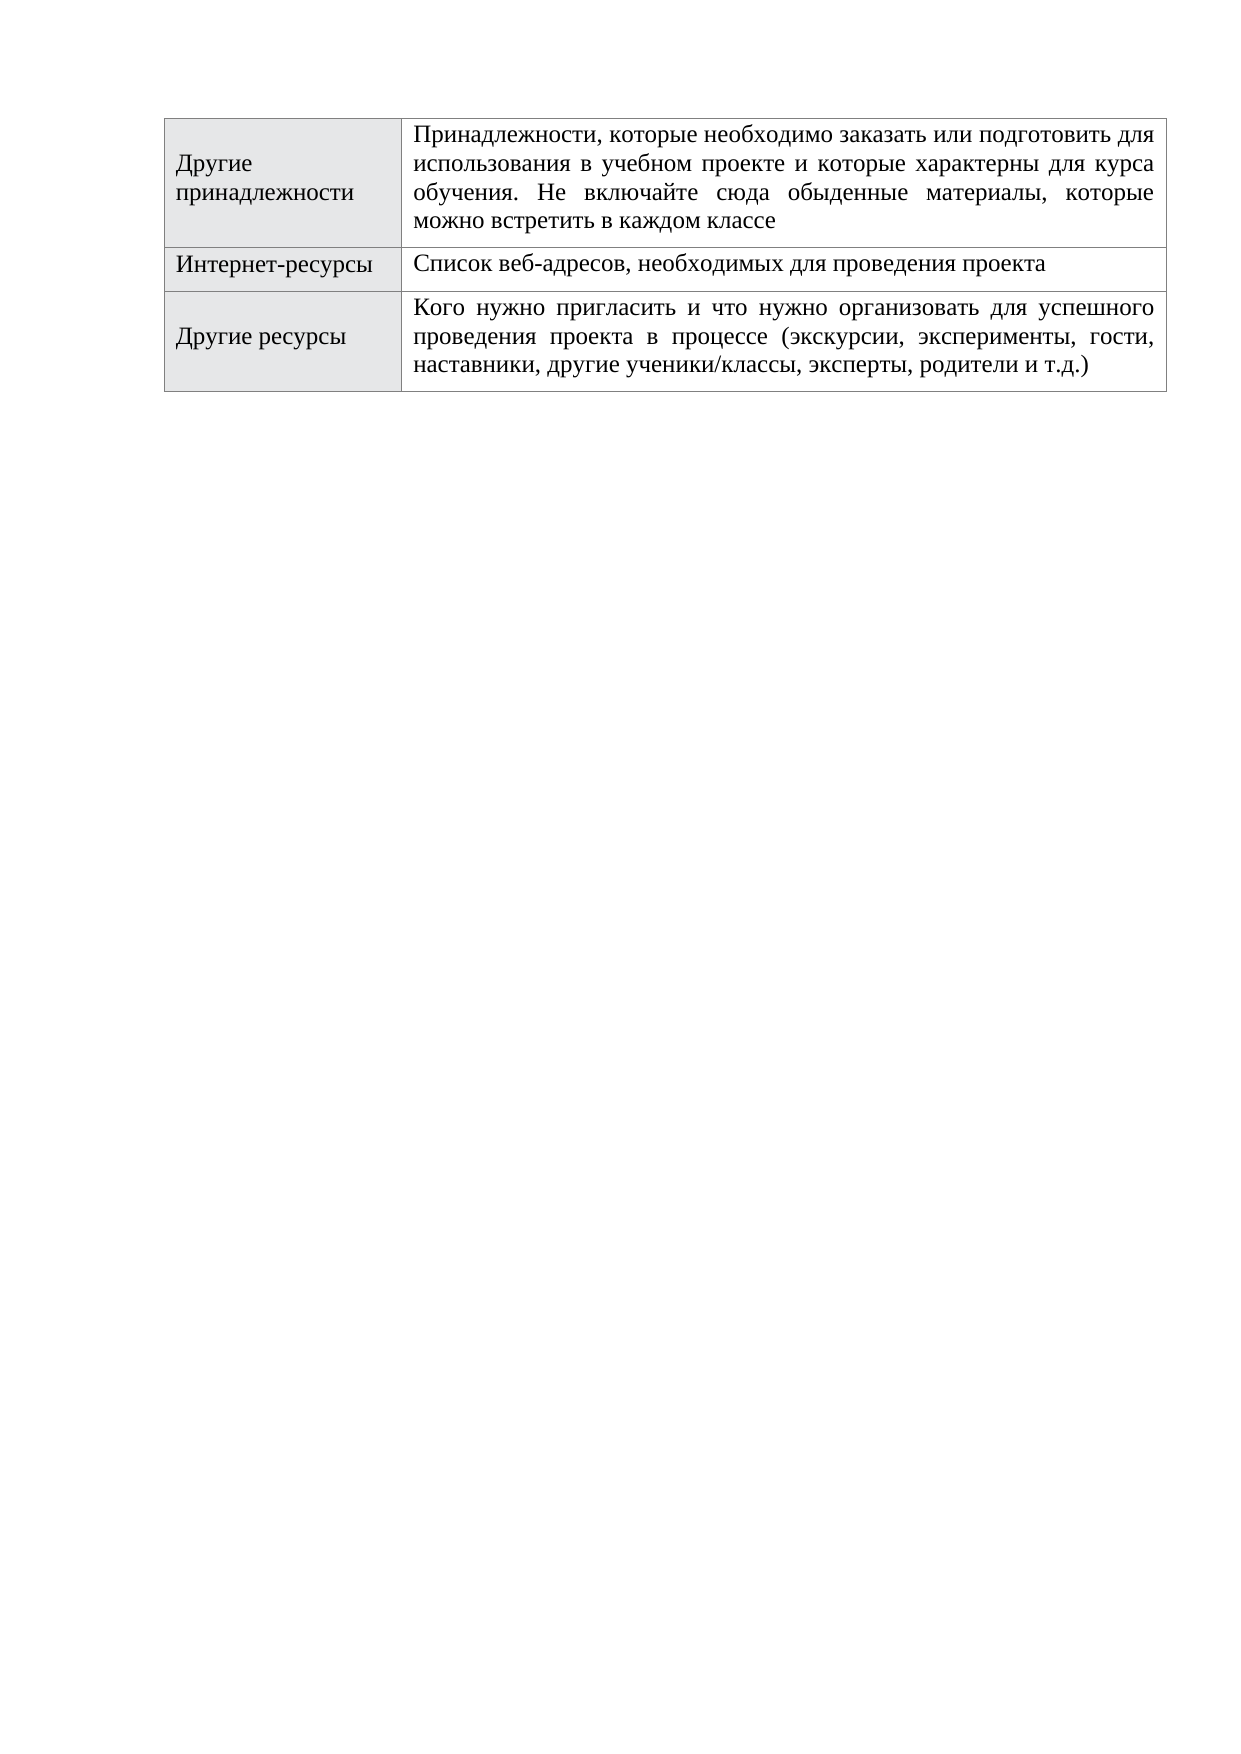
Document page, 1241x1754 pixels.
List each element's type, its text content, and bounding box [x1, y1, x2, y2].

table_cell Интернет-ресурсы [165, 248, 401, 291]
table_cell Другие ресурсы [165, 292, 401, 391]
table_cell Кого нужно пригласить и что нужно организовать для успешного проведения проекта в процессе (экскурсии, эксперименты, гости, наставники, другие ученики/классы, эксперты, родители и т.д.) [402, 292, 1166, 391]
table_cell Список веб-адресов, необходимых для проведения проекта [402, 248, 1166, 291]
table_cell Принадлежности, которые необходимо заказать или подготовить для использования в учебном проекте и которые характерны для курса обучения. Не включайте сюда обыденные материалы, которые можно встретить в каждом классе [402, 119, 1166, 247]
table_cell Другие принадлежности [165, 119, 401, 247]
